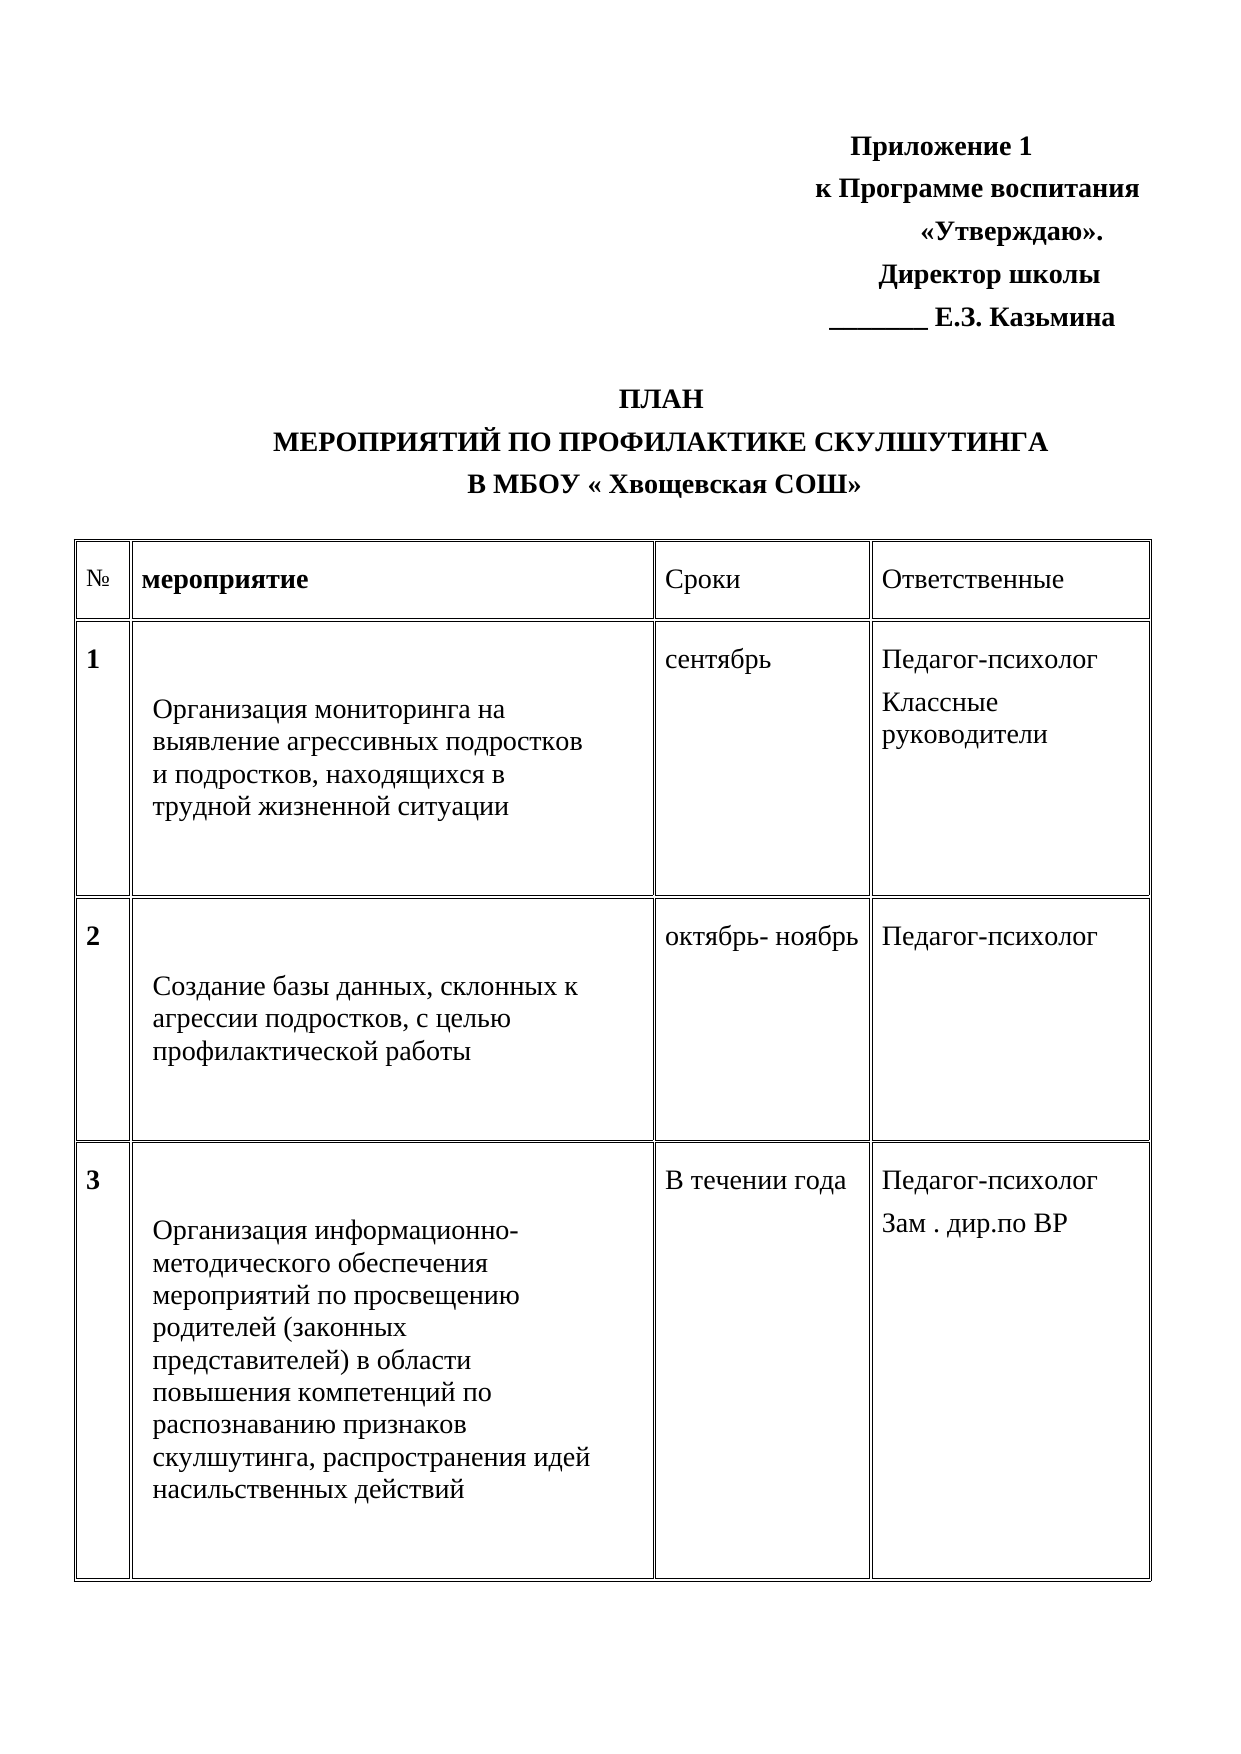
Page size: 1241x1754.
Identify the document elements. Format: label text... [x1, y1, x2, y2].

table_header Ответственные [873, 542, 1149, 618]
text Директор школы [177, 257, 1152, 289]
table_header мероприятие [133, 542, 653, 618]
text МЕРОПРИЯТИЙ ПО ПРОФИЛАКТИКЕ СКУЛШУТИНГА [177, 424, 1152, 457]
text Приложение 1 [177, 128, 1152, 161]
table_header № [77, 542, 129, 618]
table_cell октябрь- ноябрь [656, 899, 869, 1139]
table_header Сроки [656, 542, 869, 618]
table_cell Педагог-психолог Классные руководители [873, 622, 1149, 895]
table_cell 3 [77, 1143, 129, 1578]
table_header Организация мониторинга на выявление агрессивных подростков и подростков, находящихся в трудной жизненной ситуации [141, 671, 615, 845]
table_cell [133, 899, 653, 1139]
table_cell 2 [77, 899, 129, 1139]
table_cell [133, 622, 653, 895]
text ПЛАН [177, 382, 1152, 414]
table_header Организация информационно-методического обеспечения мероприятий по просвещению родителей (законных представителей) в области повышения компетенций по распознаванию признаков скулшутинга, распространения идей насильственных действий [141, 1192, 615, 1528]
table_header Создание базы данных, склонных к агрессии подростков, с целью профилактической работы [141, 948, 615, 1089]
text _______ Е.З. Казьмина [177, 300, 1152, 332]
table_cell В течении года [656, 1143, 869, 1578]
table_cell 1 [77, 622, 129, 895]
table_cell Педагог-психолог Зам . дир.по ВР [873, 1143, 1149, 1578]
table_cell Педагог-психолог [873, 899, 1149, 1139]
text «Утверждаю». [177, 214, 1152, 247]
table_cell сентябрь [656, 622, 869, 895]
text к Программе воспитания [177, 171, 1152, 204]
text В МБОУ « Хвощевская СОШ» [177, 467, 1152, 500]
table_cell [133, 1143, 653, 1578]
